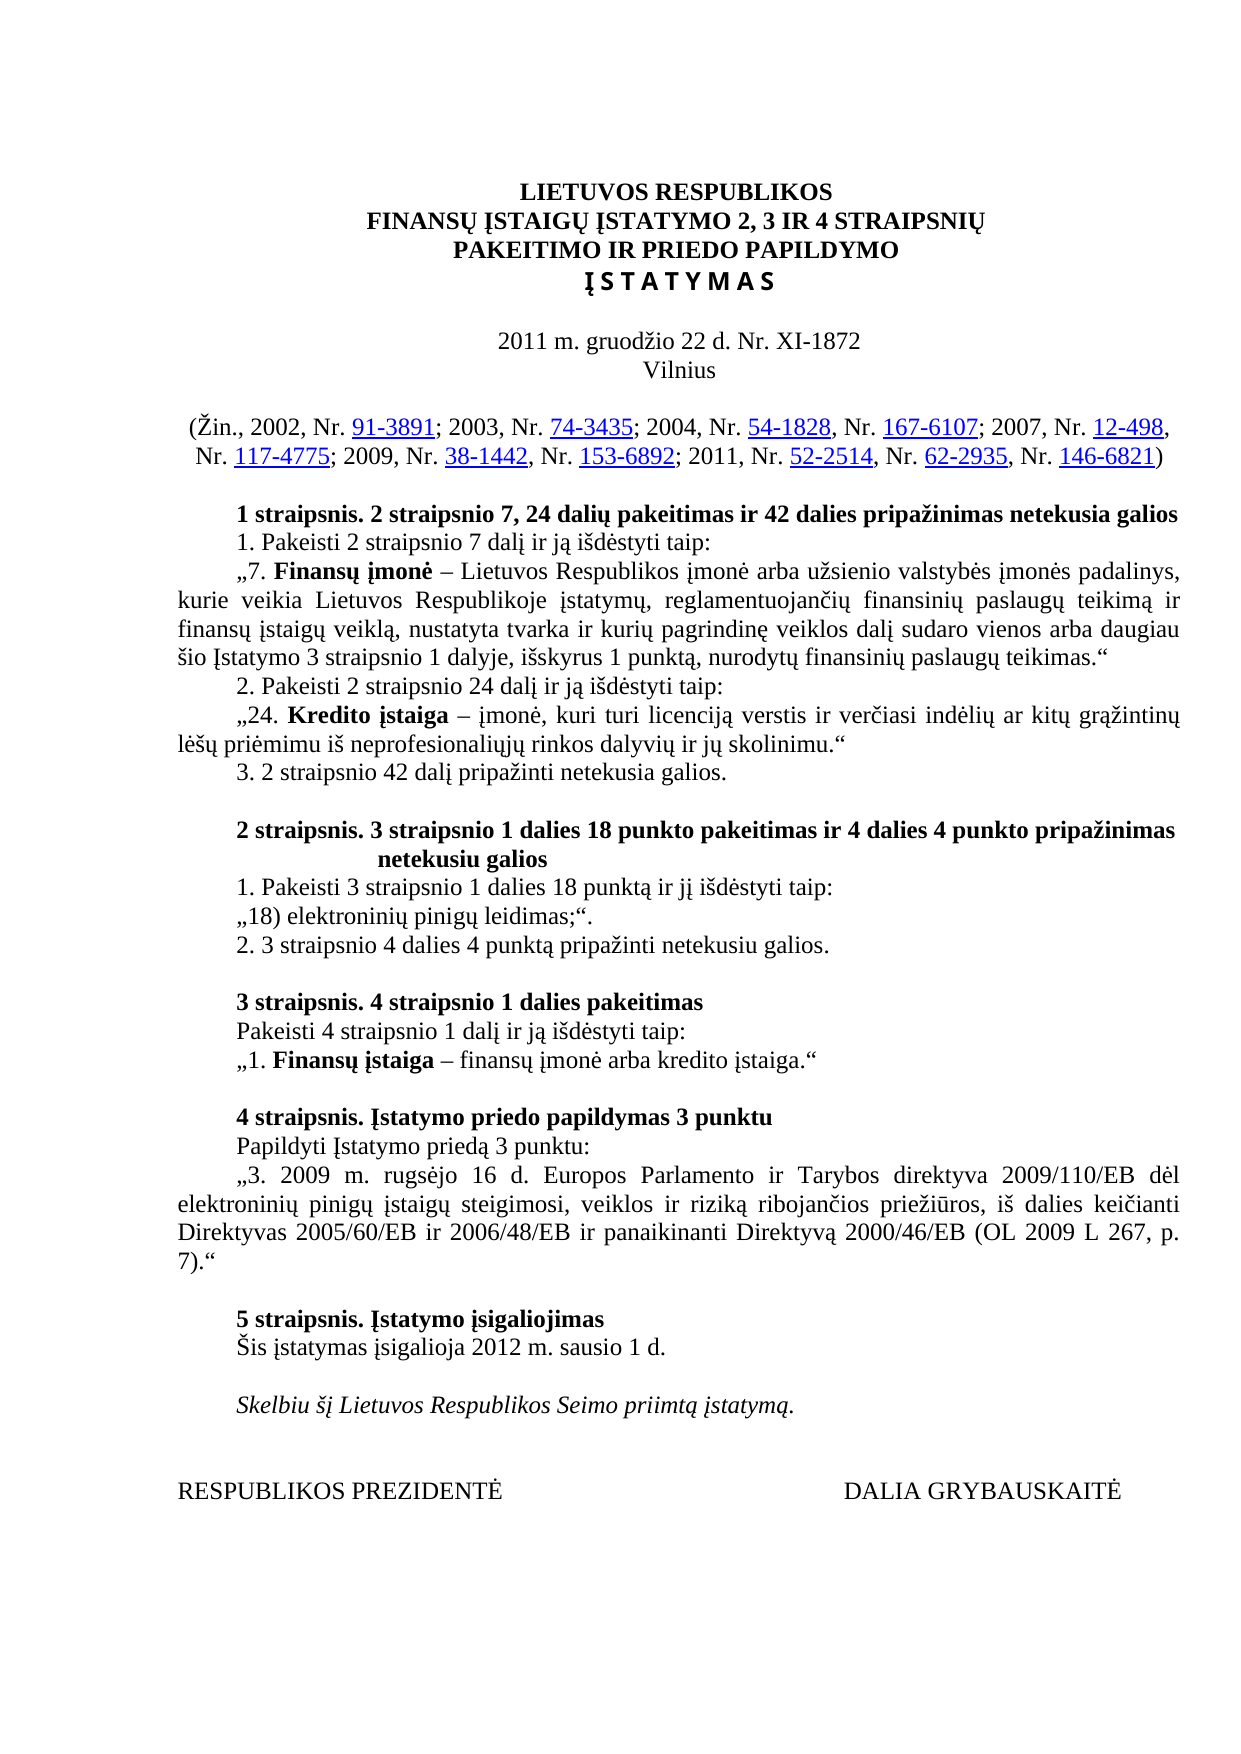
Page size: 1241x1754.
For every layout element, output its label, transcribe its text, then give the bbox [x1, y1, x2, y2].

text „3. 2009 m. rugsėjo 16 d. Europos Parlamento ir Tarybos direktyva 2009/110/EB dėl elektroninių pinigų įstaigų steigimosi, veiklos ir riziką ribojančios priežiūros, iš dalies keičianti Direktyvas 2005/60/EB ir 2006/48/EB ir panaikinanti Direktyvą 2000/46/EB (OL 2009 L 267, p. 7).“ [177, 1160, 1181, 1275]
text LIETUVOS RESPUBLIKOS [177, 177, 1181, 206]
text Papildyti Įstatymo priedą 3 punktu: [177, 1131, 1181, 1160]
text ĮSTATYMAS [177, 263, 1181, 297]
text 2. 3 straipsnio 4 dalies 4 punktą pripažinti netekusiu galios. [177, 930, 1181, 959]
text Skelbiu šį Lietuvos Respublikos Seimo priimtą įstatymą. [177, 1390, 1181, 1419]
text 4 straipsnis. Įstatymo priedo papildymas 3 punktu [236, 1102, 1181, 1131]
text „1. Finansų įstaiga – finansų įmonė arba kredito įstaiga.“ [177, 1045, 1181, 1074]
text 2 straipsnis. 3 straipsnio 1 dalies 18 punkto pakeitimas ir 4 dalies 4 punkto pripažinimas netekusiu galios [236, 815, 1181, 872]
text Vilnius [177, 355, 1181, 384]
text 1 straipsnis. 2 straipsnio 7, 24 dalių pakeitimas ir 42 dalies pripažinimas netekusia galios [236, 499, 1181, 527]
text 2011 m. gruodžio 22 d. Nr. XI-1872 [177, 326, 1181, 355]
text RESPUBLIKOS PREZIDENTĖ DALIA GRYBAUSKAITĖ [177, 1476, 1181, 1505]
text FINANSŲ ĮSTAIGŲ ĮSTATYMO 2, 3 IR 4 STRAIPSNIŲ [177, 206, 1181, 235]
text 3 straipsnis. 4 straipsnio 1 dalies pakeitimas [236, 987, 1181, 1016]
text „18) elektroninių pinigų leidimas;“. [177, 901, 1181, 930]
text Šis įstatymas įsigalioja 2012 m. sausio 1 d. [177, 1332, 1181, 1361]
text „24. Kredito įstaiga – įmonė, kuri turi licenciją verstis ir verčiasi indėlių ar kitų grąžintinų lėšų priėmimu iš neprofesionaliųjų rinkos dalyvių ir jų skolinimu.“ [177, 700, 1181, 757]
text „7. Finansų įmonė – Lietuvos Respublikos įmonė arba užsienio valstybės įmonės padalinys, kurie veikia Lietuvos Respublikoje įstatymų, reglamentuojančių finansinių paslaugų teikimą ir finansų įstaigų veiklą, nustatyta tvarka ir kurių pagrindinę veiklos dalį sudaro vienos arba daugiau šio Įstatymo 3 straipsnio 1 dalyje, išskyrus 1 punktą, nurodytų finansinių paslaugų teikimas.“ [177, 556, 1181, 671]
text 1. Pakeisti 2 straipsnio 7 dalį ir ją išdėstyti taip: [177, 527, 1181, 556]
text PAKEITIMO IR PRIEDO PAPILDYMO [177, 235, 1181, 263]
text Pakeisti 4 straipsnio 1 dalį ir ją išdėstyti taip: [177, 1016, 1181, 1045]
text (Žin., 2002, Nr. 91-3891; 2003, Nr. 74-3435; 2004, Nr. 54-1828, Nr. 167-6107; 2007, Nr. 12-498, Nr. 117-4775; 2009, Nr. 38-1442, Nr. 153-6892; 2011, Nr. 52-2514, Nr. 62-2935, Nr. 146-6821) [177, 412, 1181, 470]
text 3. 2 straipsnio 42 dalį pripažinti netekusia galios. [177, 757, 1181, 786]
text 1. Pakeisti 3 straipsnio 1 dalies 18 punktą ir jį išdėstyti taip: [177, 872, 1181, 901]
text 2. Pakeisti 2 straipsnio 24 dalį ir ją išdėstyti taip: [177, 671, 1181, 700]
text 5 straipsnis. Įstatymo įsigaliojimas [236, 1304, 1181, 1332]
